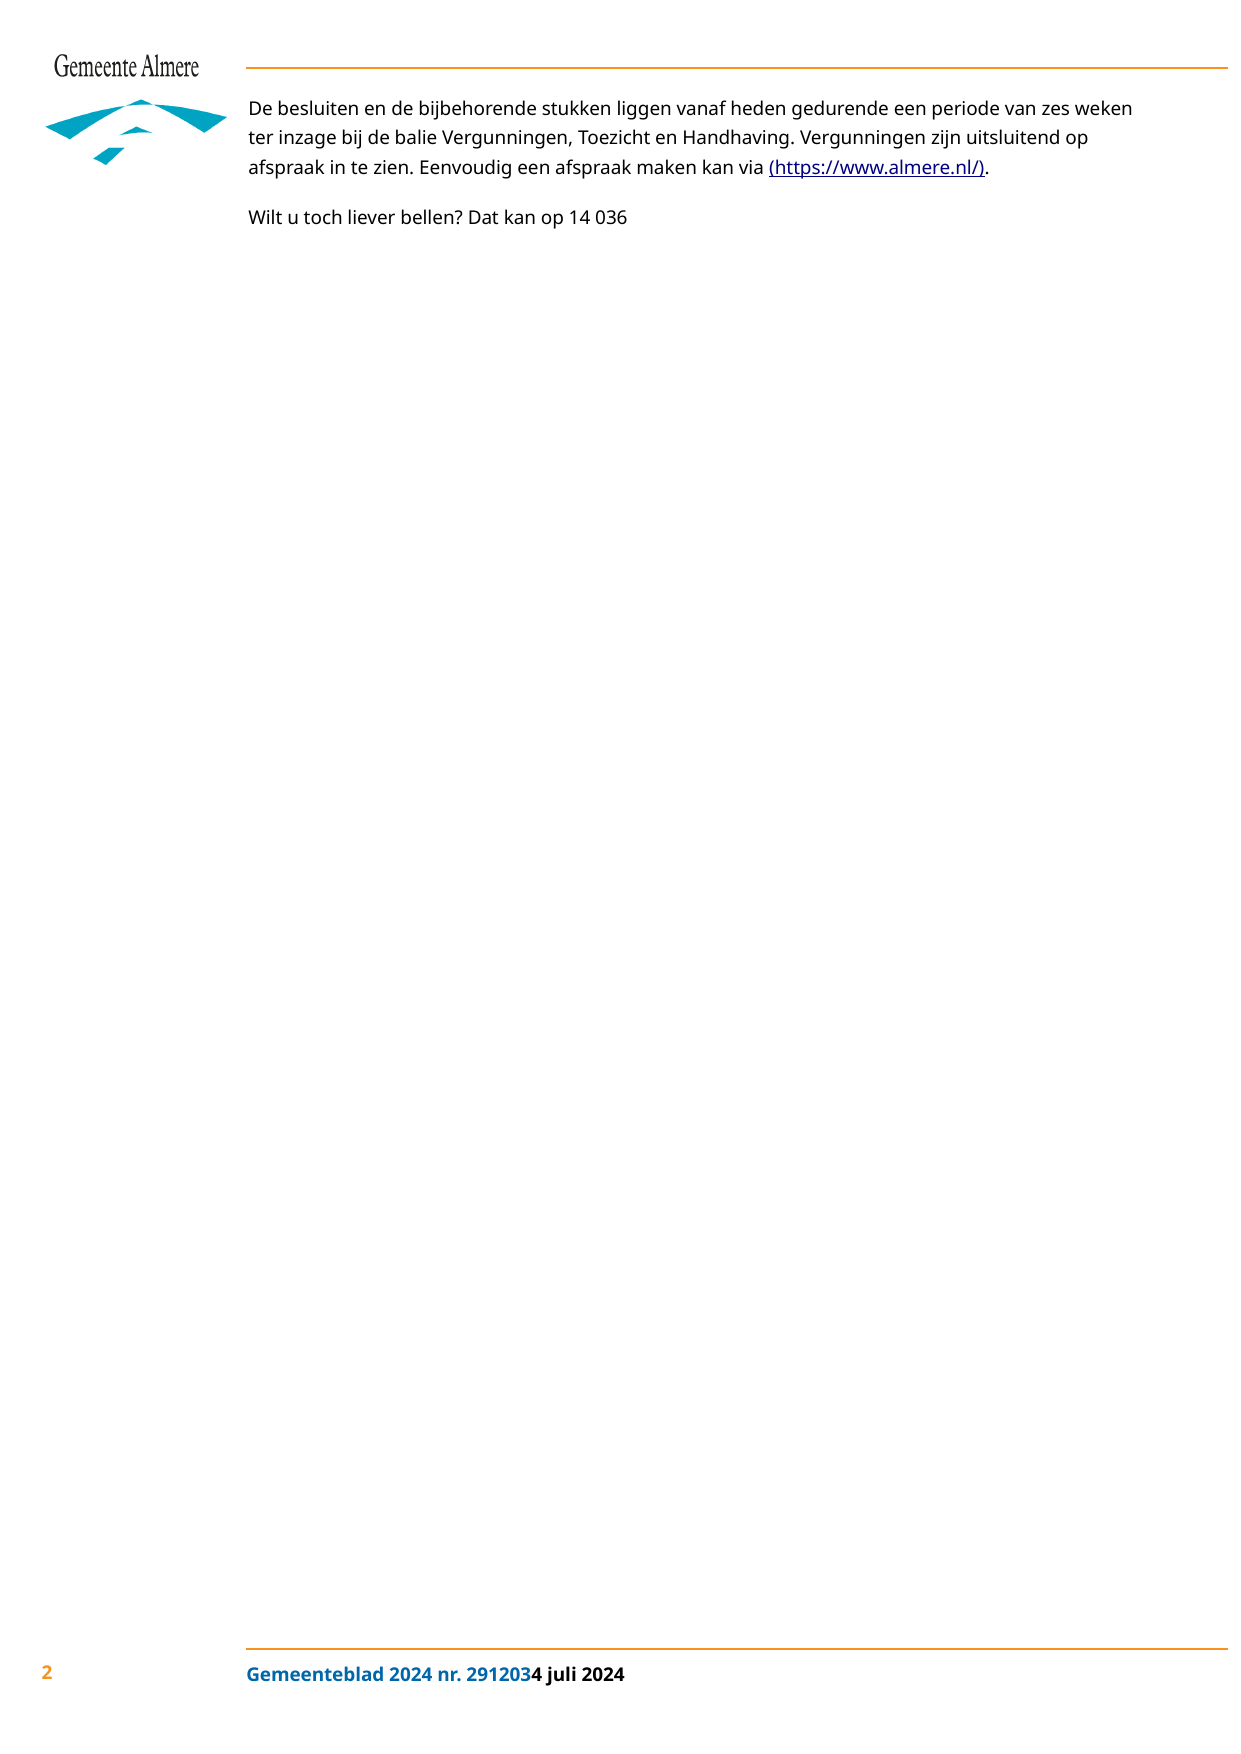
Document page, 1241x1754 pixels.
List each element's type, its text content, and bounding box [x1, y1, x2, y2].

text De besluiten en de bijbehorende stukken liggen vanaf heden gedurende een periode van zes weken ter inzage bij de balie Vergunningen, Toezicht en Handhaving. Vergunningen zijn uitsluitend op afspraak in te zien. Eenvoudig een afspraak maken kan via (https://www.almere.nl/). [248, 95, 1152, 180]
picture [41, 47, 231, 172]
text Wilt u toch liever bellen? Dat kan op 14 036 [248, 204, 1152, 230]
